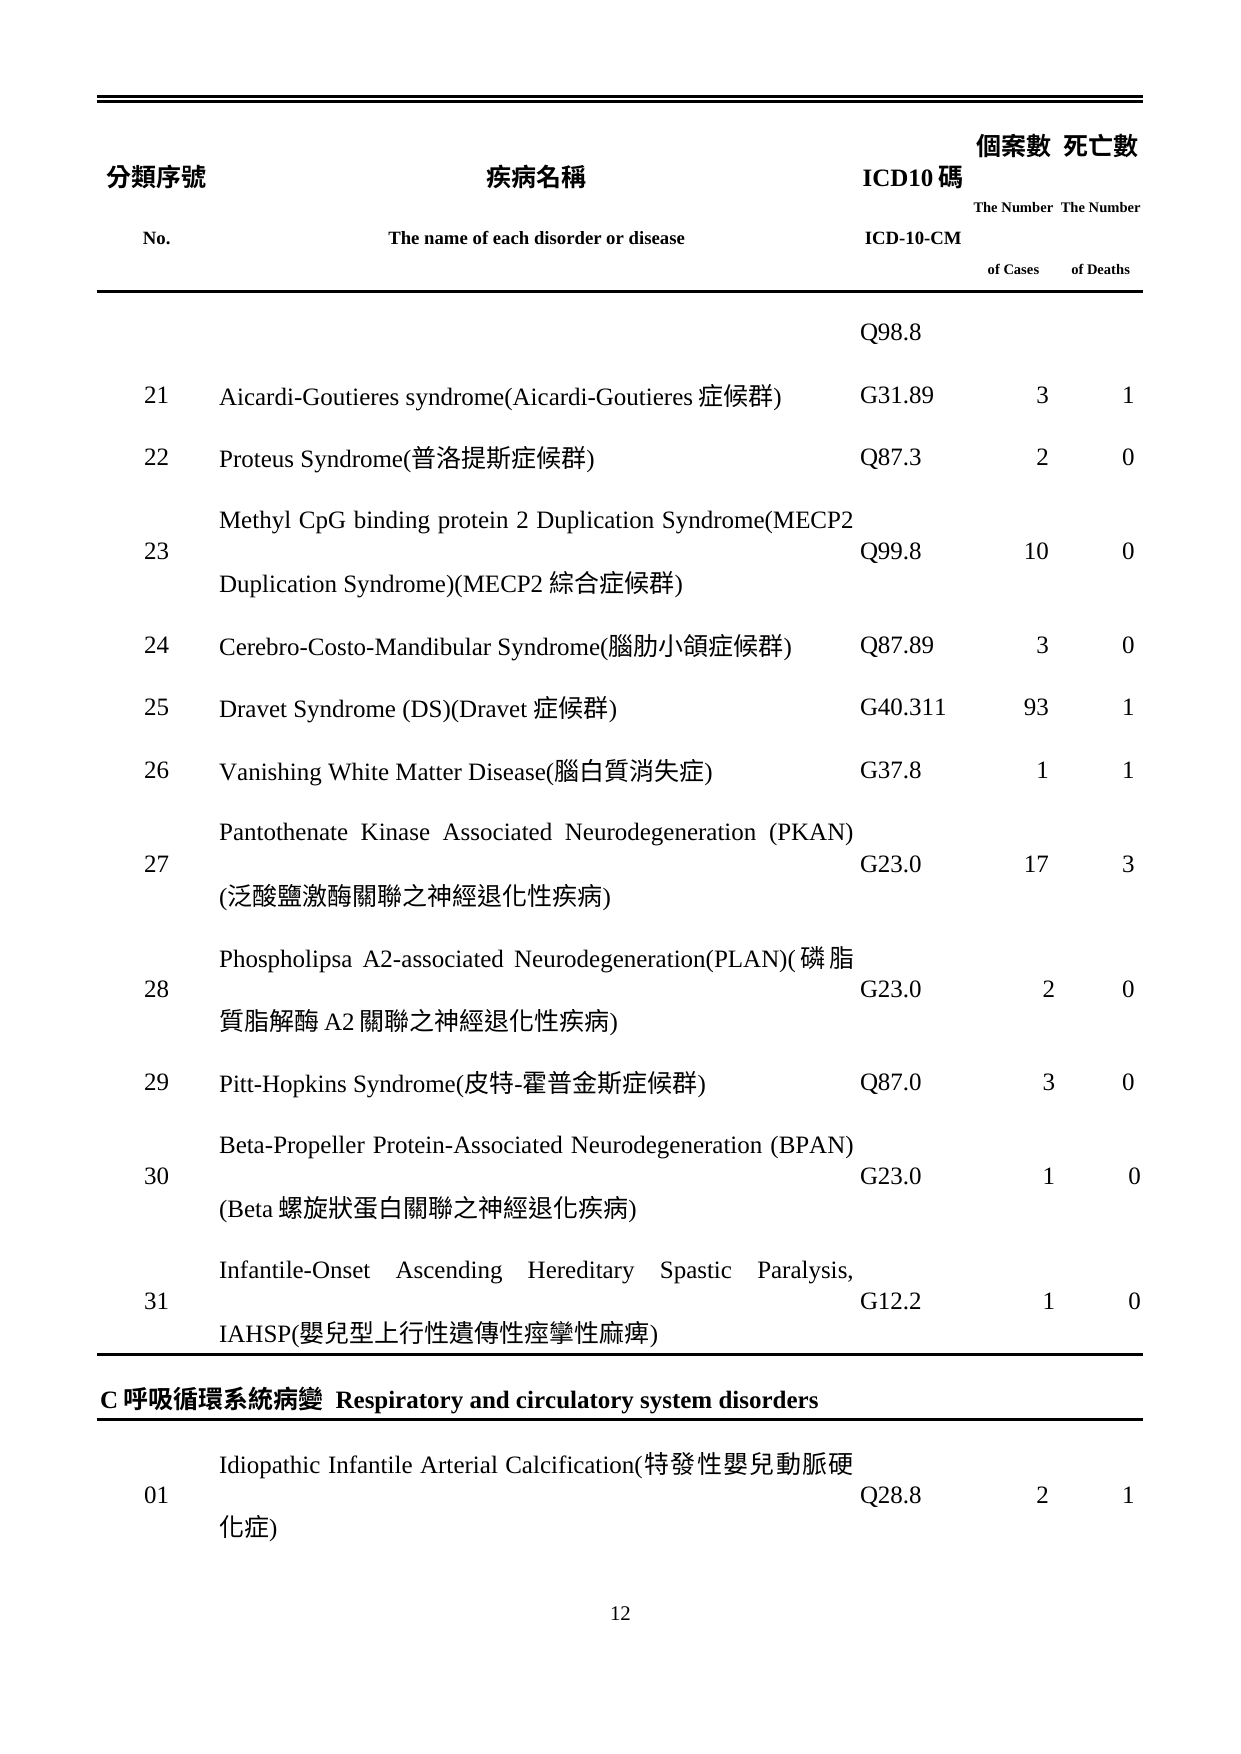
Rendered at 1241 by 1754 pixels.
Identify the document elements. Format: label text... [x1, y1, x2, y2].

table_cell [216, 293, 857, 353]
table_cell Proteus Syndrome(普洛提斯症候群) [216, 415, 857, 478]
table_cell G23.0 [857, 915, 969, 1040]
table_cell G40.311 [857, 665, 969, 728]
table_cell Q28.8 [857, 1421, 969, 1546]
table_cell Q98.8 [857, 293, 969, 353]
table_cell [1058, 293, 1143, 353]
table_cell 30 [97, 1103, 216, 1228]
table_cell 0 [1058, 415, 1143, 478]
table_cell 10 [969, 478, 1057, 603]
table_cell 24 [97, 603, 216, 665]
table_cell 1 [969, 728, 1057, 790]
table_cell [97, 293, 216, 353]
table_header 死亡數 The Number of Deaths [1058, 103, 1143, 290]
table_cell G12.2 [857, 1228, 969, 1353]
table_cell 0 [1058, 1103, 1143, 1228]
table_cell Beta-Propeller Protein-Associated Neurodegeneration (BPAN) (Beta螺旋狀蛋白關聯之神經退化疾病) [216, 1103, 857, 1228]
table_cell 0 [1058, 915, 1143, 1040]
table_cell C呼吸循環系統病變 Respiratory and circulatory system disorders [97, 1356, 1143, 1418]
table_cell 0 [1058, 1228, 1143, 1353]
table_cell 21 [97, 353, 216, 415]
table_cell 1 [1058, 728, 1143, 790]
table_cell 01 [97, 1421, 216, 1546]
table_cell 0 [1058, 478, 1143, 603]
table_cell 23 [97, 478, 216, 603]
table_cell 3 [1058, 790, 1143, 915]
table_cell 29 [97, 1040, 216, 1103]
table_cell Q87.89 [857, 603, 969, 665]
table_cell 3 [969, 353, 1057, 415]
table_cell Phospholipsa A2-associated Neurodegeneration(PLAN)(磷脂質脂解酶A2關聯之神經退化性疾病) [216, 915, 857, 1040]
table_cell 28 [97, 915, 216, 1040]
table_cell G23.0 [857, 790, 969, 915]
table_cell 1 [1058, 665, 1143, 728]
table_cell 27 [97, 790, 216, 915]
table_cell Aicardi-Goutieres syndrome(Aicardi-Goutieres症候群) [216, 353, 857, 415]
table_cell G37.8 [857, 728, 969, 790]
table_cell 26 [97, 728, 216, 790]
table_cell Dravet Syndrome (DS)(Dravet 症候群) [216, 665, 857, 728]
table_cell 25 [97, 665, 216, 728]
table_cell G31.89 [857, 353, 969, 415]
table_header 個案數 The Number of Cases [969, 103, 1057, 290]
table_cell [969, 293, 1057, 353]
table_cell 0 [1058, 1040, 1143, 1103]
table_cell 1 [969, 1103, 1057, 1228]
table_cell Q87.0 [857, 1040, 969, 1103]
table_cell 1 [1058, 353, 1143, 415]
table_cell 1 [1058, 1421, 1143, 1546]
table_cell 31 [97, 1228, 216, 1353]
table_header ICD10碼 ICD-10-CM [857, 103, 969, 290]
table_cell 2 [969, 1421, 1057, 1546]
table_cell 17 [969, 790, 1057, 915]
table_cell G23.0 [857, 1103, 969, 1228]
table_cell Vanishing White Matter Disease(腦白質消失症) [216, 728, 857, 790]
table_cell 3 [969, 1040, 1057, 1103]
table_cell Infantile-Onset Ascending Hereditary Spastic Paralysis, IAHSP(嬰兒型上行性遺傳性痙攣性麻痺) [216, 1228, 857, 1353]
table_header 疾病名稱 The name of each disorder or disease [216, 103, 857, 290]
table_cell 22 [97, 415, 216, 478]
table_cell Q99.8 [857, 478, 969, 603]
table_cell Q87.3 [857, 415, 969, 478]
table_cell Pitt-Hopkins Syndrome(皮特-霍普金斯症候群) [216, 1040, 857, 1103]
table_cell 1 [969, 1228, 1057, 1353]
table_cell 93 [969, 665, 1057, 728]
table_header 分類序號 No. [97, 103, 216, 290]
table_cell Pantothenate Kinase Associated Neurodegeneration (PKAN) (泛酸鹽激酶關聯之神經退化性疾病) [216, 790, 857, 915]
table_cell Methyl CpG binding protein 2 Duplication Syndrome(MECP2 Duplication Syndrome)(MECP2 綜合症候群) [216, 478, 857, 603]
table_cell 0 [1058, 603, 1143, 665]
table_cell Cerebro-Costo-Mandibular Syndrome(腦肋小頜症候群) [216, 603, 857, 665]
table_cell 2 [969, 415, 1057, 478]
table_cell 3 [969, 603, 1057, 665]
table_cell Idiopathic Infantile Arterial Calcification(特發性嬰兒動脈硬化症) [216, 1421, 857, 1546]
table_cell 2 [969, 915, 1057, 1040]
